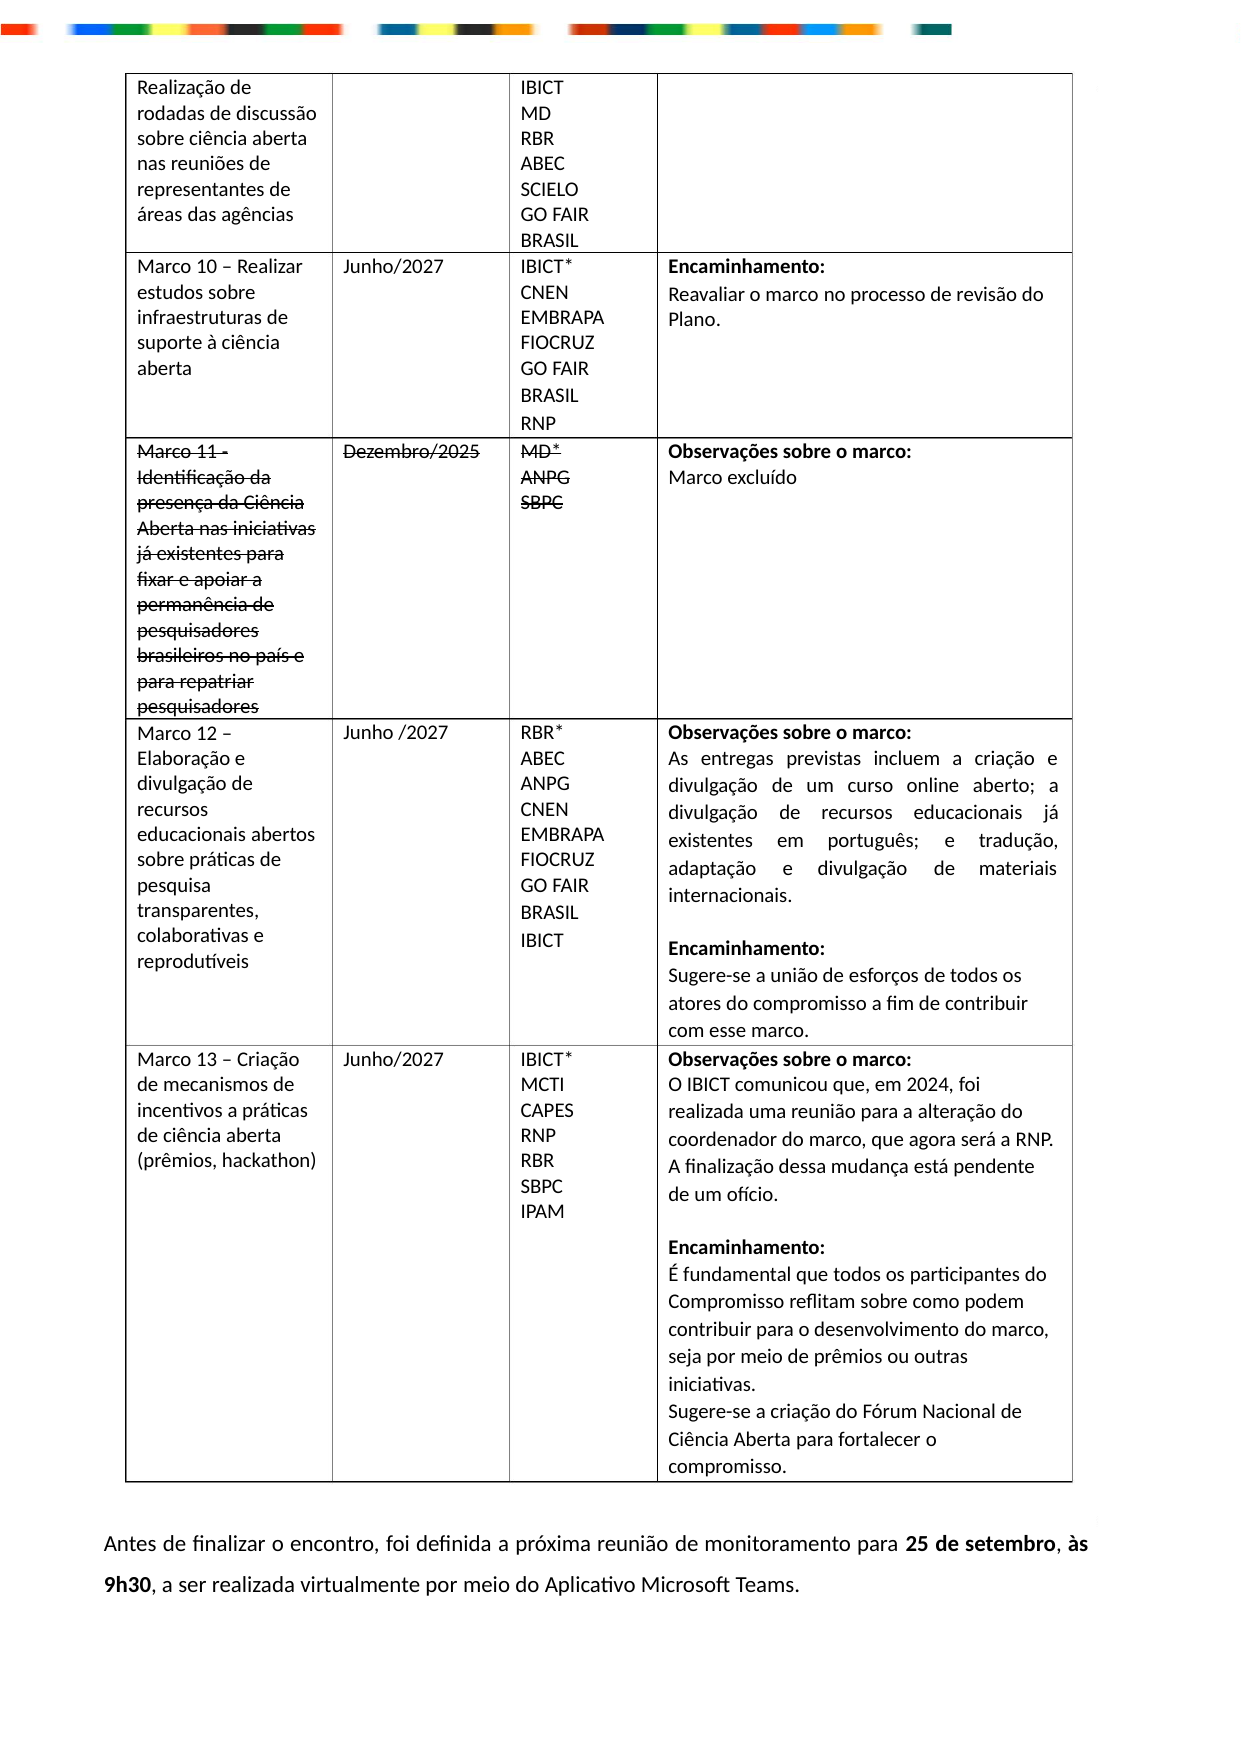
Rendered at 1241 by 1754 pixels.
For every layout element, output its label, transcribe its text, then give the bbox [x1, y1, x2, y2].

text infraestruturas de [137, 304, 328, 330]
text áreas das agências [137, 202, 319, 227]
text divulgação de um curso online aberto; a [668, 772, 1084, 797]
text RBR [520, 1147, 599, 1173]
text Sugere-se a união de esforços de todos os [668, 962, 1054, 988]
text divulgação de recursos educacionais já [668, 799, 1084, 825]
text O IBICT comunicou que, em 2024, foi [668, 1071, 1083, 1097]
text permanência de [137, 591, 341, 617]
text FIOCRUZ [520, 330, 631, 355]
text Observações sobre o marco: [668, 1046, 937, 1071]
text pesquisadores [137, 617, 341, 642]
text Realização de [137, 74, 277, 100]
text Marco excluído [668, 464, 937, 489]
text coordenador do marco, que agora será a RNP. [668, 1126, 1083, 1152]
text divulgação [818, 855, 934, 880]
text Observações sobre o marco: [668, 719, 937, 745]
text nas reuniões de [137, 151, 342, 176]
text realizada uma reunião para a alteração do [668, 1099, 1083, 1124]
text Observações sobre o marco: [668, 439, 937, 464]
text Elaboração e [137, 745, 278, 770]
text É fundamental que todos os participantes do [668, 1261, 1076, 1287]
text e [782, 855, 818, 880]
text IPAM [520, 1198, 599, 1223]
text Encaminhamento: [668, 1234, 849, 1259]
text tradução, [978, 827, 1084, 852]
text As entregas previstas incluem a criação e [668, 745, 1084, 770]
text Junho/2027 [343, 1046, 468, 1071]
text de mecanismos de [137, 1071, 334, 1097]
text rodadas de discussão [137, 100, 342, 125]
text contribuir para o desenvolvimento do marco, [668, 1316, 1076, 1342]
text Sugere-se a criação do Fórum Nacional de [668, 1398, 1076, 1424]
text pesquisa [137, 872, 340, 897]
text atores do compromisso a fim de contribuir [668, 990, 1054, 1015]
text RNP [520, 1122, 599, 1147]
text seja por meio de prêmios ou outras [668, 1344, 1076, 1369]
text de [934, 855, 978, 880]
text sobre ciência aberta [137, 125, 342, 150]
text já existentes para [137, 540, 341, 566]
text Antes de finalizar o encontro, foi definida a próxima reunião de monitoramento para 25 de setembro, às [103, 1528, 1118, 1557]
text GO FAIR [520, 202, 631, 227]
text Marco 11 - [137, 438, 253, 464]
text existentes em português; [668, 827, 944, 852]
text A finalização dessa mudança está pendente [668, 1153, 1083, 1179]
text 9 [103, 1570, 115, 1598]
text MCTI [520, 1071, 599, 1097]
text ANPG [520, 464, 594, 489]
text divulgação de [137, 770, 278, 796]
text educacionais abertos [137, 821, 340, 847]
text EMBRAPA [520, 821, 631, 847]
text Reavaliar o marco no processo de revisão do [668, 281, 1071, 306]
text reprodutíveis [137, 948, 340, 973]
text colaborativas e [137, 923, 340, 948]
text presença da Ciência [137, 489, 341, 515]
text Junho /2027 [343, 719, 473, 745]
text IBICT* [520, 1046, 599, 1071]
text representantes de [137, 176, 319, 201]
text para repatriar [137, 668, 341, 693]
text CAPES [520, 1097, 599, 1122]
text internacionais. [668, 882, 945, 907]
text ABEC [520, 151, 590, 176]
text iniciativas. [668, 1371, 1076, 1397]
text transparentes, [137, 897, 340, 923]
text BRASIL [520, 899, 631, 925]
text Junho/2027 [343, 253, 468, 279]
text Identificação da [137, 464, 341, 489]
text h30, a ser realizada virtualmente por meio do Aplicativo Microsoft Teams. [115, 1570, 829, 1598]
text CNEN [520, 279, 631, 304]
text ABEC [520, 745, 594, 770]
text pesquisadores [137, 693, 341, 719]
text MD* [520, 438, 594, 464]
text estudos sobre [137, 279, 328, 304]
text Marco 12 – [137, 720, 341, 746]
text Marco 10 – Realizar [137, 253, 328, 279]
text BRASIL [520, 227, 631, 252]
text e [944, 827, 978, 852]
text de um ofício. [668, 1181, 1083, 1206]
text BRASIL [520, 383, 631, 408]
text Marco 13 – Criação [137, 1046, 334, 1071]
text Encaminhamento: [668, 253, 1071, 279]
text RBR [520, 125, 590, 150]
text recursos [137, 796, 278, 821]
text de ciência aberta [137, 1122, 334, 1147]
text Aberta nas iniciativas [137, 515, 341, 540]
text RBR* [520, 719, 589, 745]
text incentivos a práticas [137, 1097, 334, 1122]
text SBPC [520, 1173, 599, 1198]
text IBICT [520, 927, 631, 952]
text brasileiros no país e [137, 642, 341, 668]
text (prêmios, hackathon) [137, 1147, 342, 1173]
text sobre práticas de [137, 847, 340, 872]
text Plano. [668, 306, 1071, 332]
text com esse marco. [668, 1017, 1054, 1042]
text EMBRAPA [520, 304, 631, 330]
text materiais [978, 855, 1084, 880]
text ANPG [520, 770, 594, 796]
text GO FAIR [520, 872, 631, 897]
text IBICT* [520, 253, 631, 279]
text GO FAIR [520, 355, 631, 380]
text fixar e apoiar a [137, 566, 341, 591]
text CNEN [520, 796, 594, 821]
text IBICT [520, 74, 588, 100]
text MD [520, 100, 590, 125]
text Ciência Aberta para fortalecer o [668, 1426, 1076, 1451]
text SCIELO [520, 176, 631, 201]
text SBPC [520, 489, 594, 515]
text adaptação [668, 855, 782, 880]
text Dezembro/2025 [343, 438, 506, 464]
text Encaminhamento: [668, 935, 849, 960]
text aberta [137, 355, 328, 380]
text Compromisso reflitam sobre como podem [668, 1289, 1076, 1314]
text RNP [520, 410, 631, 435]
text suporte à ciência [137, 330, 328, 355]
text compromisso. [668, 1453, 1076, 1479]
text FIOCRUZ [520, 847, 631, 872]
